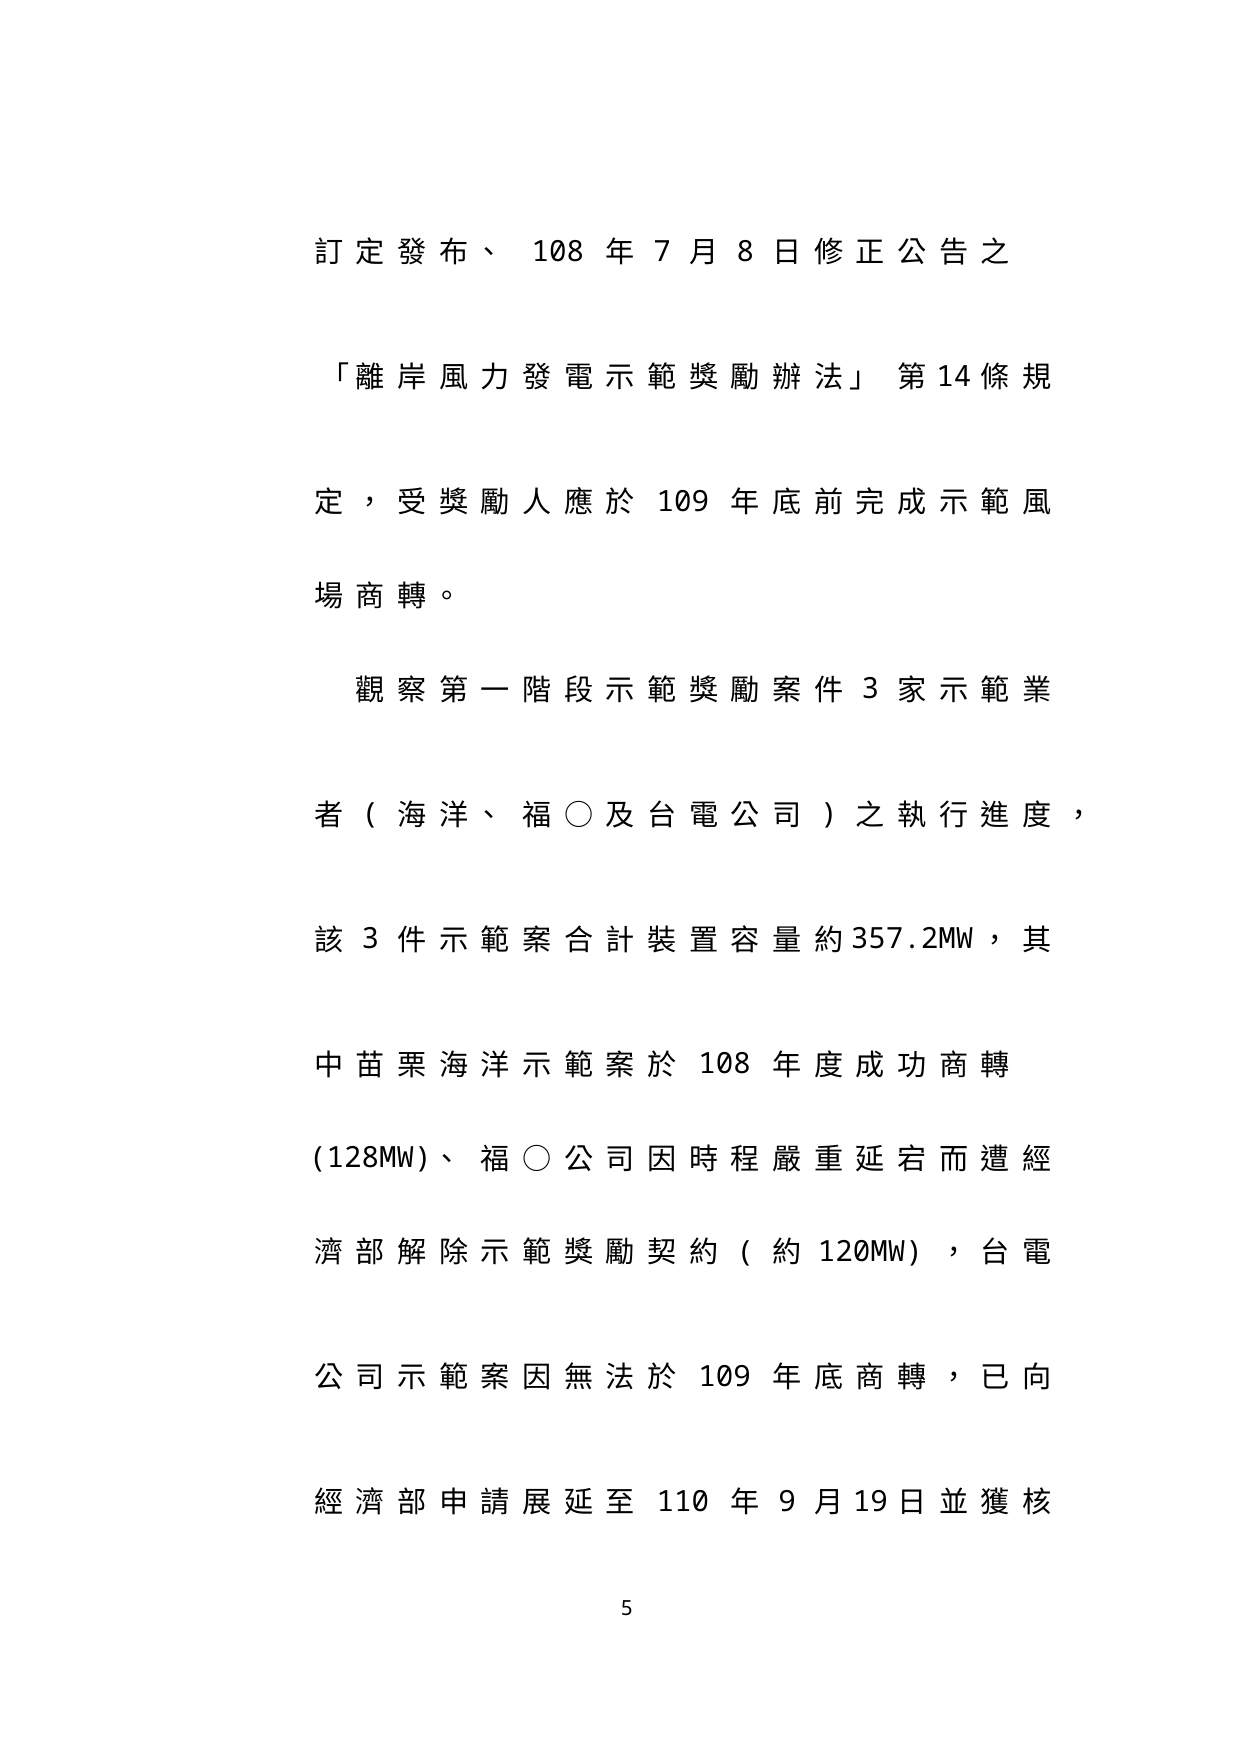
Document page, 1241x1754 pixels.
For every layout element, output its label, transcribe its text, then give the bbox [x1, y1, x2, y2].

text 訂定發布、108年7月8日修正公告之「離岸風力發電示範獎勵辦法」第14條規定，受獎勵人應於109年底前完成示範風場商轉。 [271, 177, 1058, 615]
text 觀察第一階段示範獎勵案件3家示範業者(海洋、福○及台電公司)之執行進度，該3件示範案合計裝置容量約357.2MW，其中苗栗海洋示範案於108年度成功商轉(128MW)、福○公司因時程嚴重延宕而遭經濟部解除示範獎勵契約(約120MW)，台電公司示範案因無法於109年底商轉，已向經濟部申請展延至110年9月19日並獲核准，迄110年7月底該示範案(109.2MW)仍在建置。 [271, 615, 1058, 1552]
